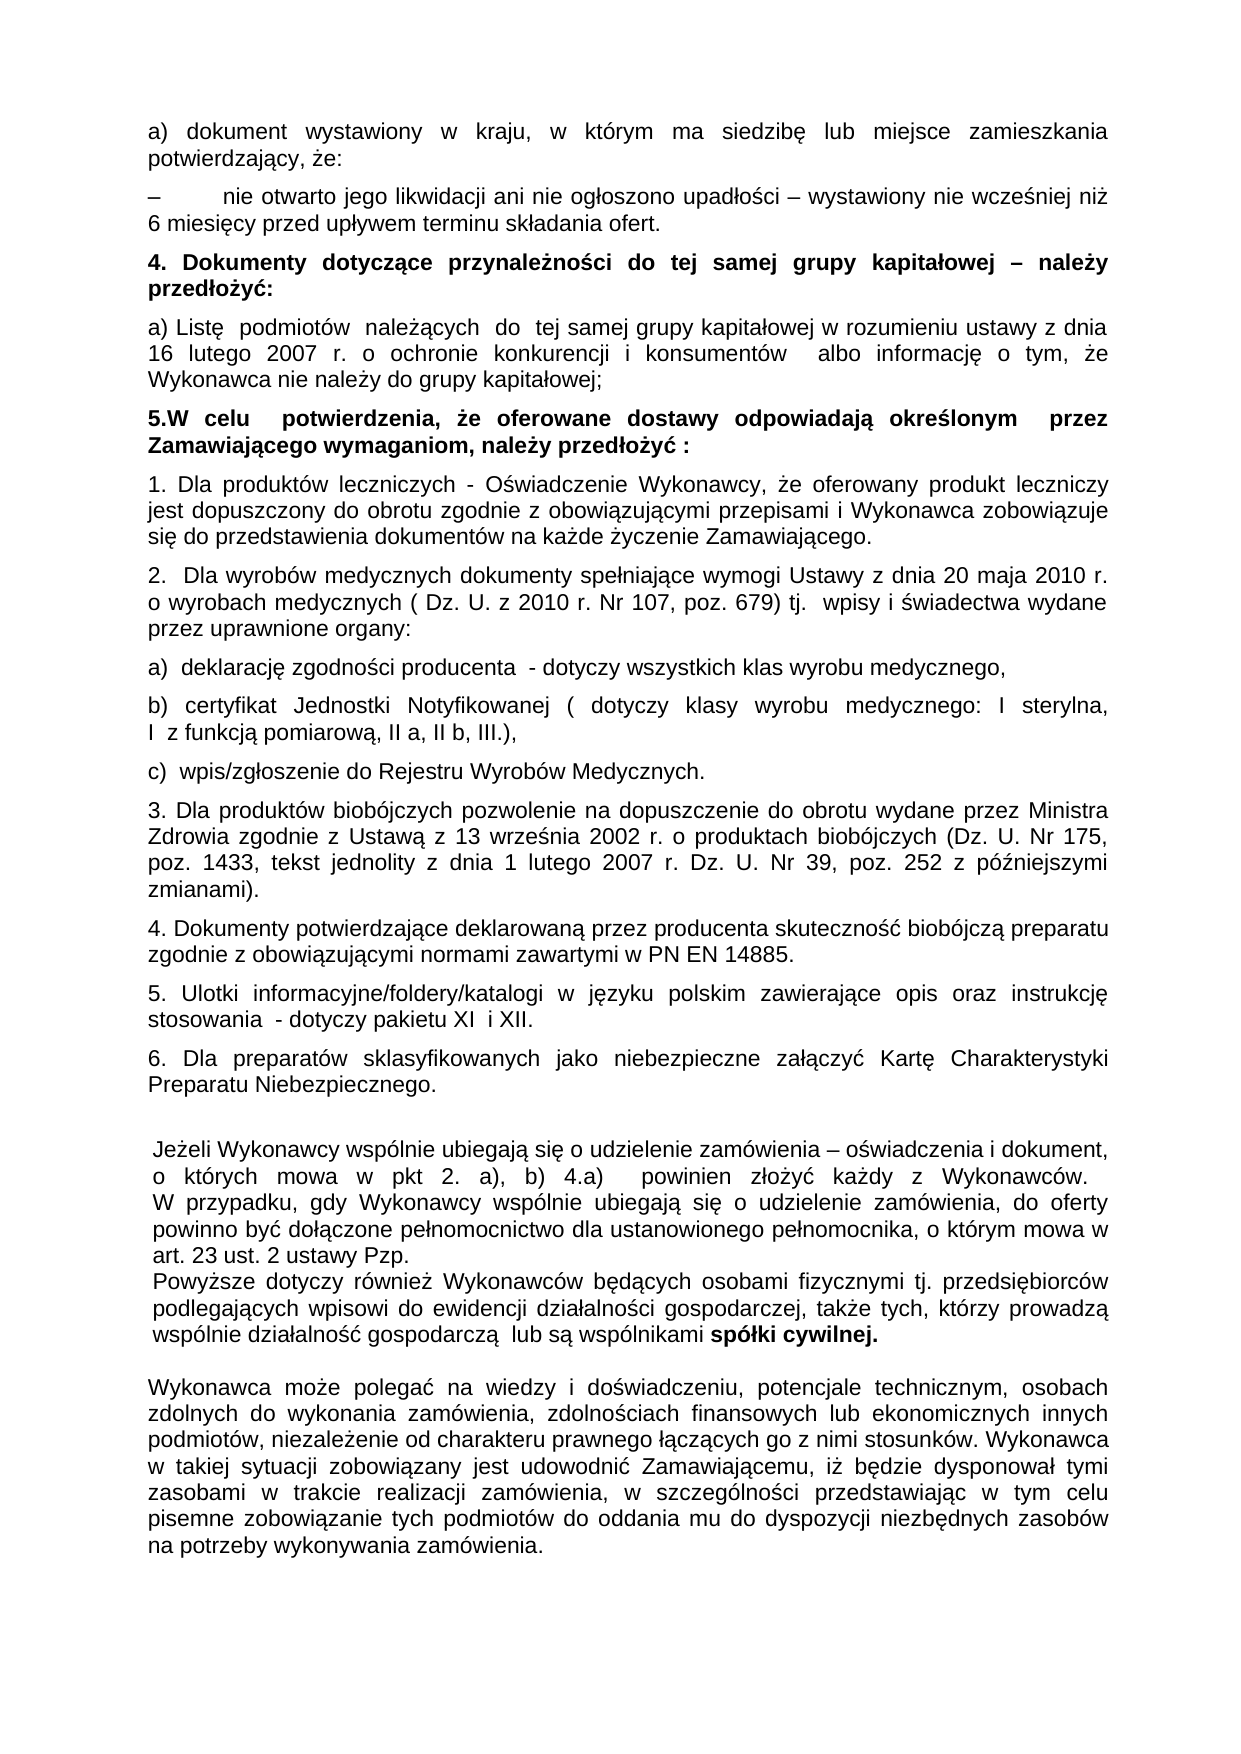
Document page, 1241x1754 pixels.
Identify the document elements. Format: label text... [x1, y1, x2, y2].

text 4. Dokumenty potwierdzające deklarowaną przez producenta skuteczność biobójczą preparatu zgodnie z obowiązującymi normami zawartymi w PN EN 14885. [148, 914, 1109, 967]
text 5. Ulotki informacyjne/foldery/katalogi w języku polskim zawierające opis oraz instrukcję stosowania - dotyczy pakietu XI i XII. [148, 980, 1109, 1032]
text 6. Dla preparatów sklasyfikowanych jako niebezpieczne załączyć Kartę Charakterystyki Preparatu Niebezpiecznego. [148, 1045, 1109, 1098]
text a) Listę podmiotów należących do tej samej grupy kapitałowej w rozumieniu ustawy z dnia 16 lutego 2007 r. o ochronie konkurencji i konsumentów albo informację o tym, że Wykonawca nie należy do grupy kapitałowej; [148, 314, 1109, 393]
text Jeżeli Wykonawcy wspólnie ubiegają się o udzielenie zamówienia – oświadczenia i dokument, o których mowa w pkt 2. a), b) 4.a) powinien złożyć każdy z Wykonawców. W przypadku, gdy Wykonawcy wspólnie ubiegają się o udzielenie zamówienia, do oferty powinno być dołączone pełnomocnictwo dla ustanowionego pełnomocnika, o którym mowa w art. 23 ust. 2 ustawy Pzp. [152, 1136, 1109, 1268]
text c) wpis/zgłoszenie do Rejestru Wyrobów Medycznych. [148, 758, 1109, 784]
text 5.W celu potwierdzenia, że oferowane dostawy odpowiadają określonym przez Zamawiającego wymaganiom, należy przedłożyć : [148, 405, 1109, 458]
text Wykonawca może polegać na wiedzy i doświadczeniu, potencjale technicznym, osobach zdolnych do wykonania zamówienia, zdolnościach finansowych lub ekonomicznych innych podmiotów, niezależenie od charakteru prawnego łączących go z nimi stosunków. Wykonawca w takiej sytuacji zobowiązany jest udowodnić Zamawiającemu, iż będzie dysponował tymi zasobami w trakcie realizacji zamówienia, w szczególności przedstawiając w tym celu pisemne zobowiązanie tych podmiotów do oddania mu do dyspozycji niezbędnych zasobów na potrzeby wykonywania zamówienia. [148, 1374, 1109, 1558]
list 4. Dokumenty dotyczące przynależności do tej samej grupy kapitałowej – należy przedłożyć: [148, 248, 1109, 301]
text a) dokument wystawiony w kraju, w którym ma siedzibę lub miejsce zamieszkania potwierdzający, że: [148, 118, 1109, 171]
text 1. Dla produktów leczniczych - Oświadczenie Wykonawcy, że oferowany produkt leczniczy jest dopuszczony do obrotu zgodnie z obowiązującymi przepisami i Wykonawca zobowiązuje się do przedstawienia dokumentów na każde życzenie Zamawiającego. [148, 471, 1109, 549]
text 2. Dla wyrobów medycznych dokumenty spełniające wymogi Ustawy z dnia 20 maja 2010 r. o wyrobach medycznych ( Dz. U. z 2010 r. Nr 107, poz. 679) tj. wpisy i świadectwa wydane przez uprawnione organy: [148, 562, 1109, 641]
text a) deklarację zgodności producenta - dotyczy wszystkich klas wyrobu medycznego, [148, 654, 1109, 680]
text 3. Dla produktów biobójczych pozwolenie na dopuszczenie do obrotu wydane przez Ministra Zdrowia zgodnie z Ustawą z 13 września 2002 r. o produktach biobójczych (Dz. U. Nr 175, poz. 1433, tekst jednolity z dnia 1 lutego 2007 r. Dz. U. Nr 39, poz. 252 z późniejszymi zmianami). [148, 797, 1109, 902]
text Powyższe dotyczy również Wykonawców będących osobami fizycznymi tj. przedsiębiorców podlegających wpisowi do ewidencji działalności gospodarczej, także tych, którzy prowadzą wspólnie działalność gospodarczą lub są wspólnikami spółki cywilnej. [152, 1268, 1109, 1347]
list nie otwarto jego likwidacji ani nie ogłoszono upadłości – wystawiony nie wcześniej niż 6 miesięcy przed upływem terminu składania ofert. [148, 183, 1109, 236]
text b) certyfikat Jednostki Notyfikowanej ( dotyczy klasy wyrobu medycznego: I sterylna, I z funkcją pomiarową, II a, II b, III.), [148, 692, 1109, 745]
